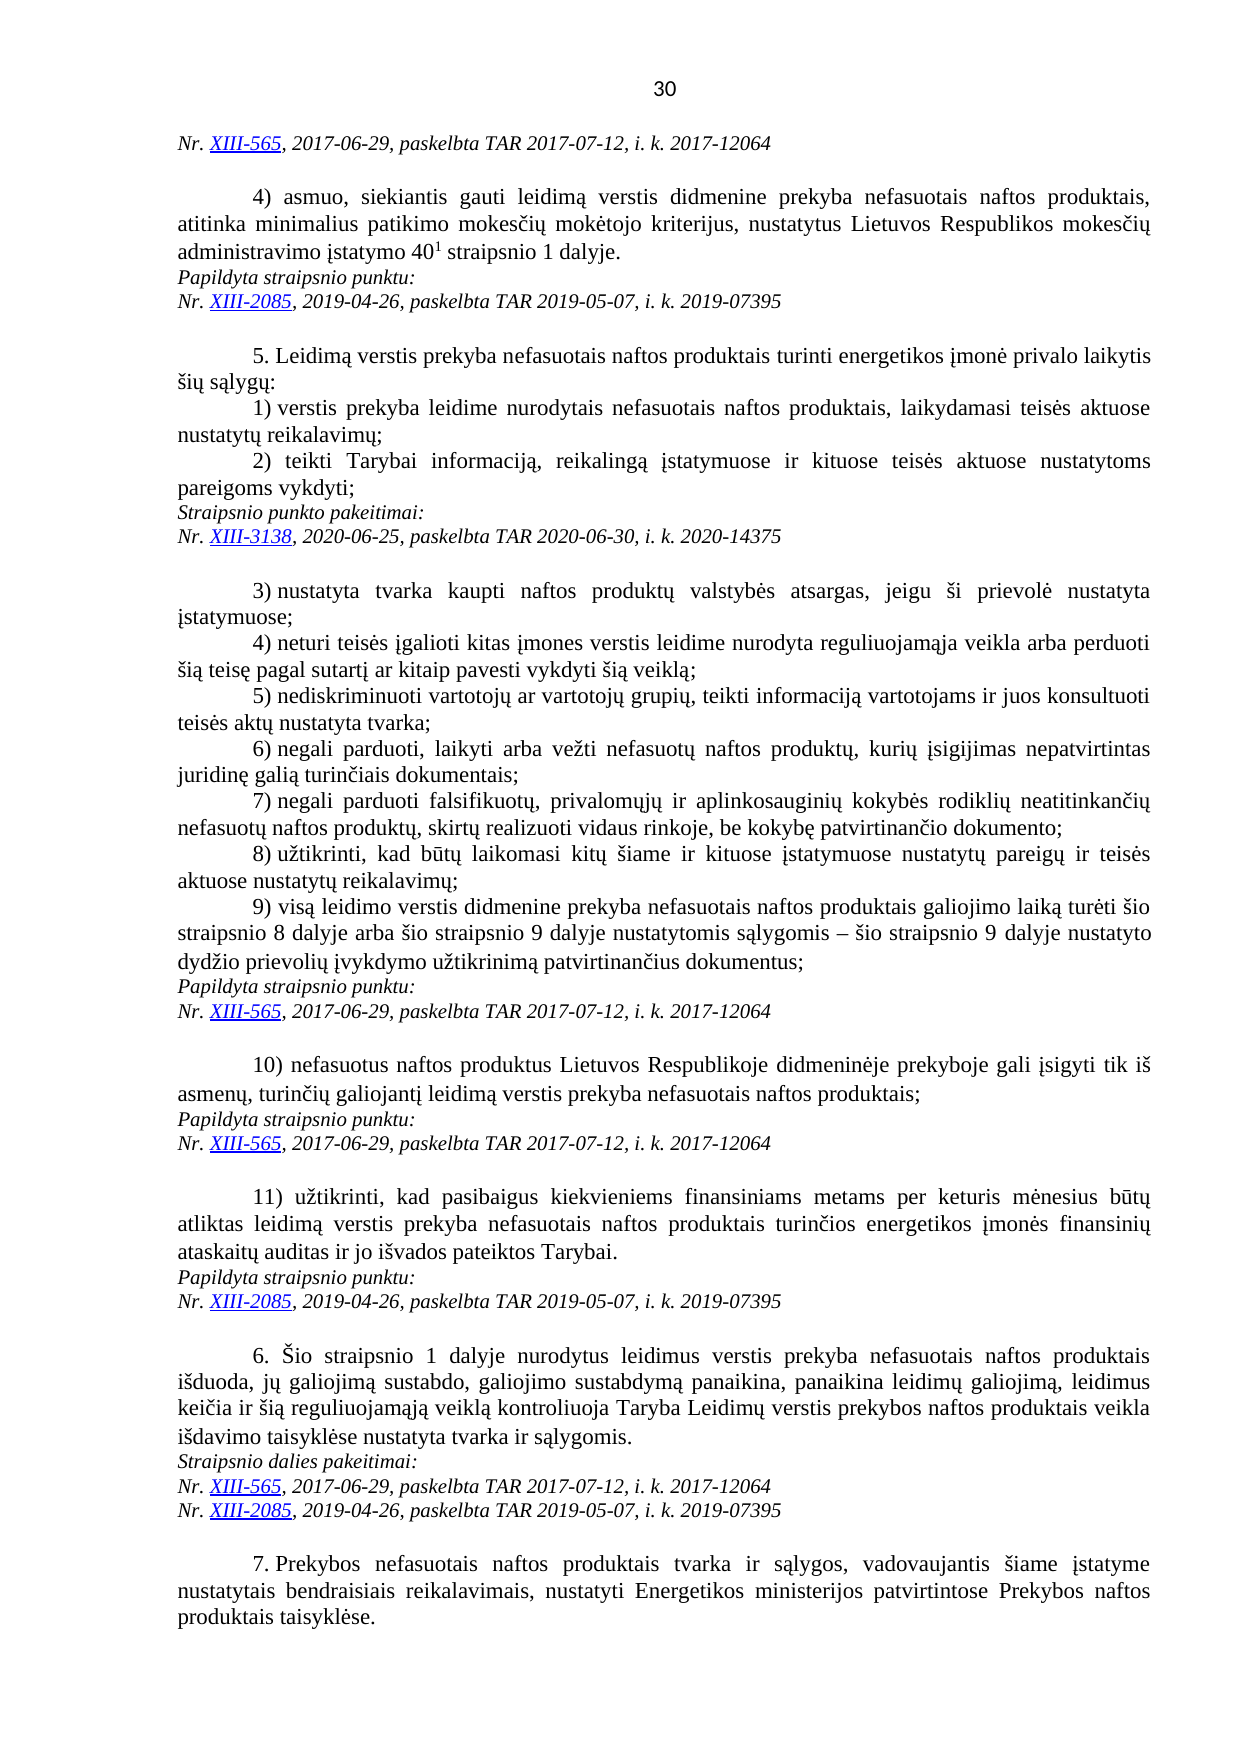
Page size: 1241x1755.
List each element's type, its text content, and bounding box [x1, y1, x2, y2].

text Nr. XIII-3138, 2020-06-25, paskelbta TAR 2020-06-30, i. k. 2020-14375 [177, 524, 1152, 548]
text Papildyta straipsnio punktu: [177, 265, 1152, 289]
text Straipsnio dalies pakeitimai: [177, 1449, 1152, 1473]
text 5) nediskriminuoti vartotojų ar vartotojų grupių, teikti informaciją vartotojams ir juos konsultuoti teisės aktų nustatyta tvarka; [177, 682, 1152, 735]
text Nr. XIII-565, 2017-06-29, paskelbta TAR 2017-07-12, i. k. 2017-12064 [177, 998, 1152, 1023]
text 7. Prekybos nefasuotais naftos produktais tvarka ir sąlygos, vadovaujantis šiame įstatyme nustatytais bendraisiais reikalavimais, nustatyti Energetikos ministerijos patvirtintose Prekybos naftos produktais taisyklėse. [177, 1550, 1152, 1629]
text 1) verstis prekyba leidime nurodytais nefasuotais naftos produktais, laikydamasi teisės aktuose nustatytų reikalavimų; [177, 394, 1152, 447]
text 8) užtikrinti, kad būtų laikomasi kitų šiame ir kituose įstatymuose nustatytų pareigų ir teisės aktuose nustatytų reikalavimų; [177, 840, 1152, 893]
text Straipsnio punkto pakeitimai: [177, 500, 1152, 524]
text Nr. XIII-2085, 2019-04-26, paskelbta TAR 2019-05-07, i. k. 2019-07395 [177, 1498, 1152, 1522]
text 10) nefasuotus naftos produktus Lietuvos Respublikoje didmeninėje prekyboje gali įsigyti tik iš asmenų, turinčių galiojantį leidimą verstis prekyba nefasuotais naftos produktais; [177, 1051, 1152, 1106]
text 4) neturi teisės įgalioti kitas įmones verstis leidime nurodyta reguliuojamąja veikla arba perduoti šią teisę pagal sutartį ar kitaip pavesti vykdyti šią veiklą; [177, 629, 1152, 682]
text Nr. XIII-565, 2017-06-29, paskelbta TAR 2017-07-12, i. k. 2017-12064 [177, 1131, 1152, 1154]
text Nr. XIII-565, 2017-06-29, paskelbta TAR 2017-07-12, i. k. 2017-12064 [177, 131, 1152, 155]
text 9) visą leidimo verstis didmenine prekyba nefasuotais naftos produktais galiojimo laiką turėti šio straipsnio 8 dalyje arba šio straipsnio 9 dalyje nustatytomis sąlygomis – šio straipsnio 9 dalyje nustatyto dydžio prievolių įvykdymo užtikrinimą patvirtinančius dokumentus; [177, 893, 1152, 974]
text 2) teikti Tarybai informaciją, reikalingą įstatymuose ir kituose teisės aktuose nustatytoms pareigoms vykdyti; [177, 447, 1152, 500]
text Nr. XIII-2085, 2019-04-26, paskelbta TAR 2019-05-07, i. k. 2019-07395 [177, 1289, 1152, 1313]
text 4) asmuo, siekiantis gauti leidimą verstis didmenine prekyba nefasuotais naftos produktais, atitinka minimalius patikimo mokesčių mokėtojo kriterijus, nustatytus Lietuvos Respublikos mokesčių administravimo įstatymo 401 straipsnio 1 dalyje. [177, 183, 1152, 265]
text 6. Šio straipsnio 1 dalyje nurodytus leidimus verstis prekyba nefasuotais naftos produktais išduoda, jų galiojimą sustabdo, galiojimo sustabdymą panaikina, panaikina leidimų galiojimą, leidimus keičia ir šią reguliuojamąją veiklą kontroliuoja Taryba Leidimų verstis prekybos naftos produktais veikla išdavimo taisyklėse nustatyta tvarka ir sąlygomis. [177, 1342, 1152, 1449]
text 3) nustatyta tvarka kaupti naftos produktų valstybės atsargas, jeigu ši prievolė nustatyta įstatymuose; [177, 577, 1152, 629]
text 11) užtikrinti, kad pasibaigus kiekvieniems finansiniams metams per keturis mėnesius būtų atliktas leidimą verstis prekyba nefasuotais naftos produktais turinčios energetikos įmonės finansinių ataskaitų auditas ir jo išvados pateiktos Tarybai. [177, 1183, 1152, 1265]
text 7) negali parduoti falsifikuotų, privalomųjų ir aplinkosauginių kokybės rodiklių neatitinkančių nefasuotų naftos produktų, skirtų realizuoti vidaus rinkoje, be kokybę patvirtinančio dokumento; [177, 788, 1152, 840]
text Papildyta straipsnio punktu: [177, 974, 1152, 998]
text Papildyta straipsnio punktu: [177, 1106, 1152, 1131]
text 6) negali parduoti, laikyti arba vežti nefasuotų naftos produktų, kurių įsigijimas nepatvirtintas juridinę galią turinčiais dokumentais; [177, 735, 1152, 788]
text Nr. XIII-565, 2017-06-29, paskelbta TAR 2017-07-12, i. k. 2017-12064 [177, 1473, 1152, 1498]
text 5. Leidimą verstis prekyba nefasuotais naftos produktais turinti energetikos įmonė privalo laikytis šių sąlygų: [177, 342, 1152, 394]
text Nr. XIII-2085, 2019-04-26, paskelbta TAR 2019-05-07, i. k. 2019-07395 [177, 289, 1152, 313]
text Papildyta straipsnio punktu: [177, 1265, 1152, 1289]
